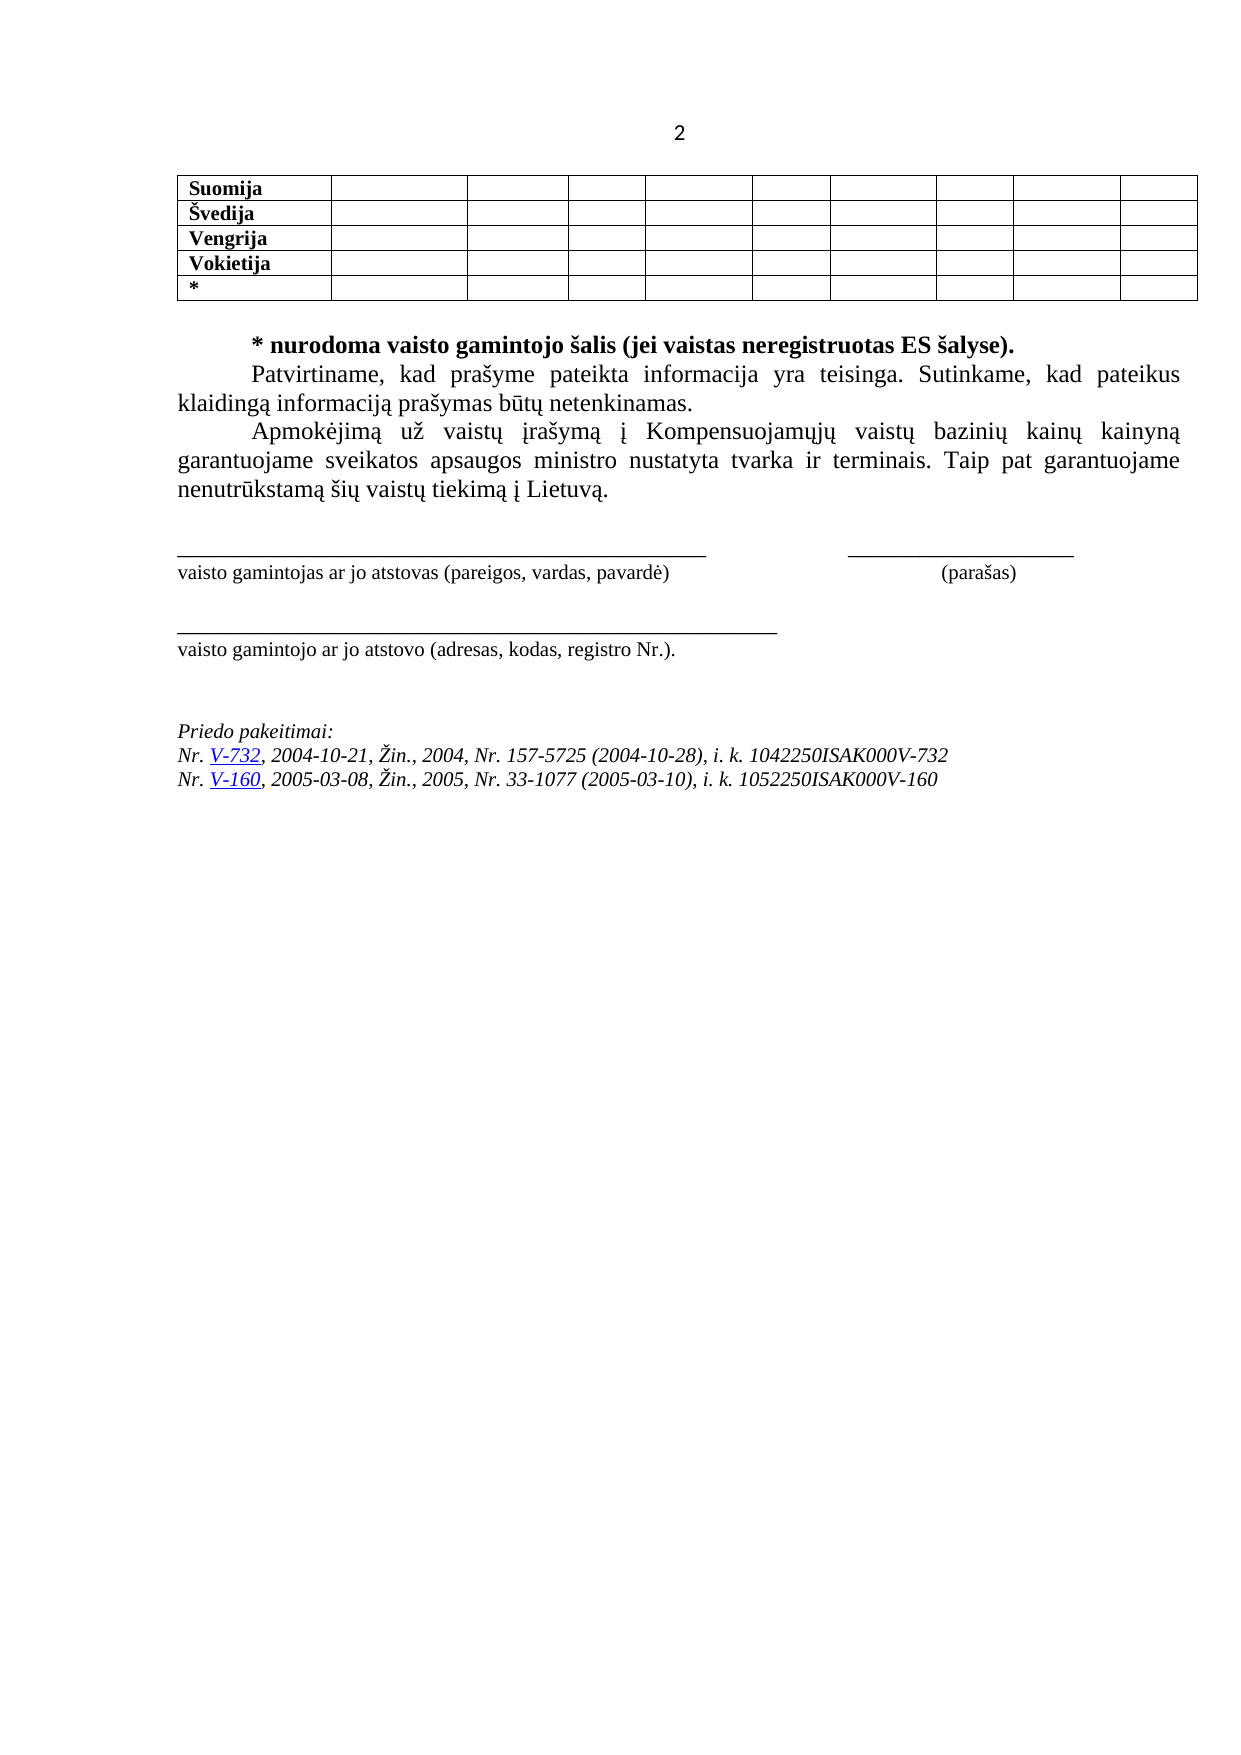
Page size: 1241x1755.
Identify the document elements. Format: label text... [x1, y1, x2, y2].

table_cell [831, 226, 936, 250]
table_cell [332, 251, 467, 275]
text Patvirtiname, kad prašyme pateikta informacija yra teisinga. Sutinkame, kad pateikus klaidingą informaciją prašymas būtų netenkinamas. [177, 359, 1181, 416]
table_cell [646, 276, 752, 300]
table_cell [753, 276, 830, 300]
table_cell [569, 276, 645, 300]
table_cell * [178, 276, 331, 300]
table_cell [569, 251, 645, 275]
table_cell [1014, 276, 1120, 300]
table_cell [1014, 226, 1120, 250]
table_cell [831, 251, 936, 275]
table_cell [468, 276, 568, 300]
text vaisto gamintojas ar jo atstovas (pareigos, vardas, pavardė) (parašas) [177, 560, 1181, 584]
table_cell [646, 201, 752, 225]
table_cell [1121, 176, 1197, 200]
table_cell Vokietija [178, 251, 331, 275]
table_cell [937, 251, 1013, 275]
table_cell [1121, 226, 1197, 250]
text Nr. V-160, 2005-03-08, Žin., 2005, Nr. 33-1077 (2005-03-10), i. k. 1052250ISAK000V-160 [177, 767, 1181, 791]
table_cell [937, 276, 1013, 300]
table_cell [937, 176, 1013, 200]
table_cell [753, 201, 830, 225]
table_cell [468, 201, 568, 225]
table_cell [1121, 201, 1197, 225]
table_cell [753, 251, 830, 275]
table_cell [831, 201, 936, 225]
table_cell [569, 176, 645, 200]
table_cell [1121, 251, 1197, 275]
table_cell [332, 276, 467, 300]
text Priedo pakeitimai: [177, 719, 1181, 743]
table_cell [468, 251, 568, 275]
text vaisto gamintojo ar jo atstovo (adresas, kodas, registro Nr.). [177, 637, 1181, 661]
table_cell [1014, 176, 1120, 200]
table_cell [937, 201, 1013, 225]
table_cell [468, 176, 568, 200]
text * nurodoma vaisto gamintojo šalis (jei vaistas neregistruotas ES šalyse). [177, 330, 1181, 359]
table_cell [753, 176, 830, 200]
table_cell [1121, 276, 1197, 300]
table_cell [468, 226, 568, 250]
table_cell [646, 251, 752, 275]
table_cell [646, 176, 752, 200]
table_cell [332, 226, 467, 250]
table_cell [569, 226, 645, 250]
table_cell [1014, 251, 1120, 275]
table_cell [1014, 201, 1120, 225]
table_cell Švedija [178, 201, 331, 225]
text Apmokėjimą už vaistų įrašymą į Kompensuojamųjų vaistų bazinių kainų kainyną garantuojame sveikatos apsaugos ministro nustatyta tvarka ir terminais. Taip pat garantuojame nenutrūkstamą šių vaistų tiekimą į Lietuvą. [177, 416, 1181, 503]
text Nr. V-732, 2004-10-21, Žin., 2004, Nr. 157-5725 (2004-10-28), i. k. 1042250ISAK000V-732 [177, 743, 1181, 767]
table_cell [831, 276, 936, 300]
table_cell [831, 176, 936, 200]
table_cell Vengrija [178, 226, 331, 250]
table_cell [332, 201, 467, 225]
table_cell [569, 201, 645, 225]
table_cell Suomija [178, 176, 331, 200]
table_cell [753, 226, 830, 250]
table_cell [937, 226, 1013, 250]
table_cell [332, 176, 467, 200]
table_cell [646, 226, 752, 250]
